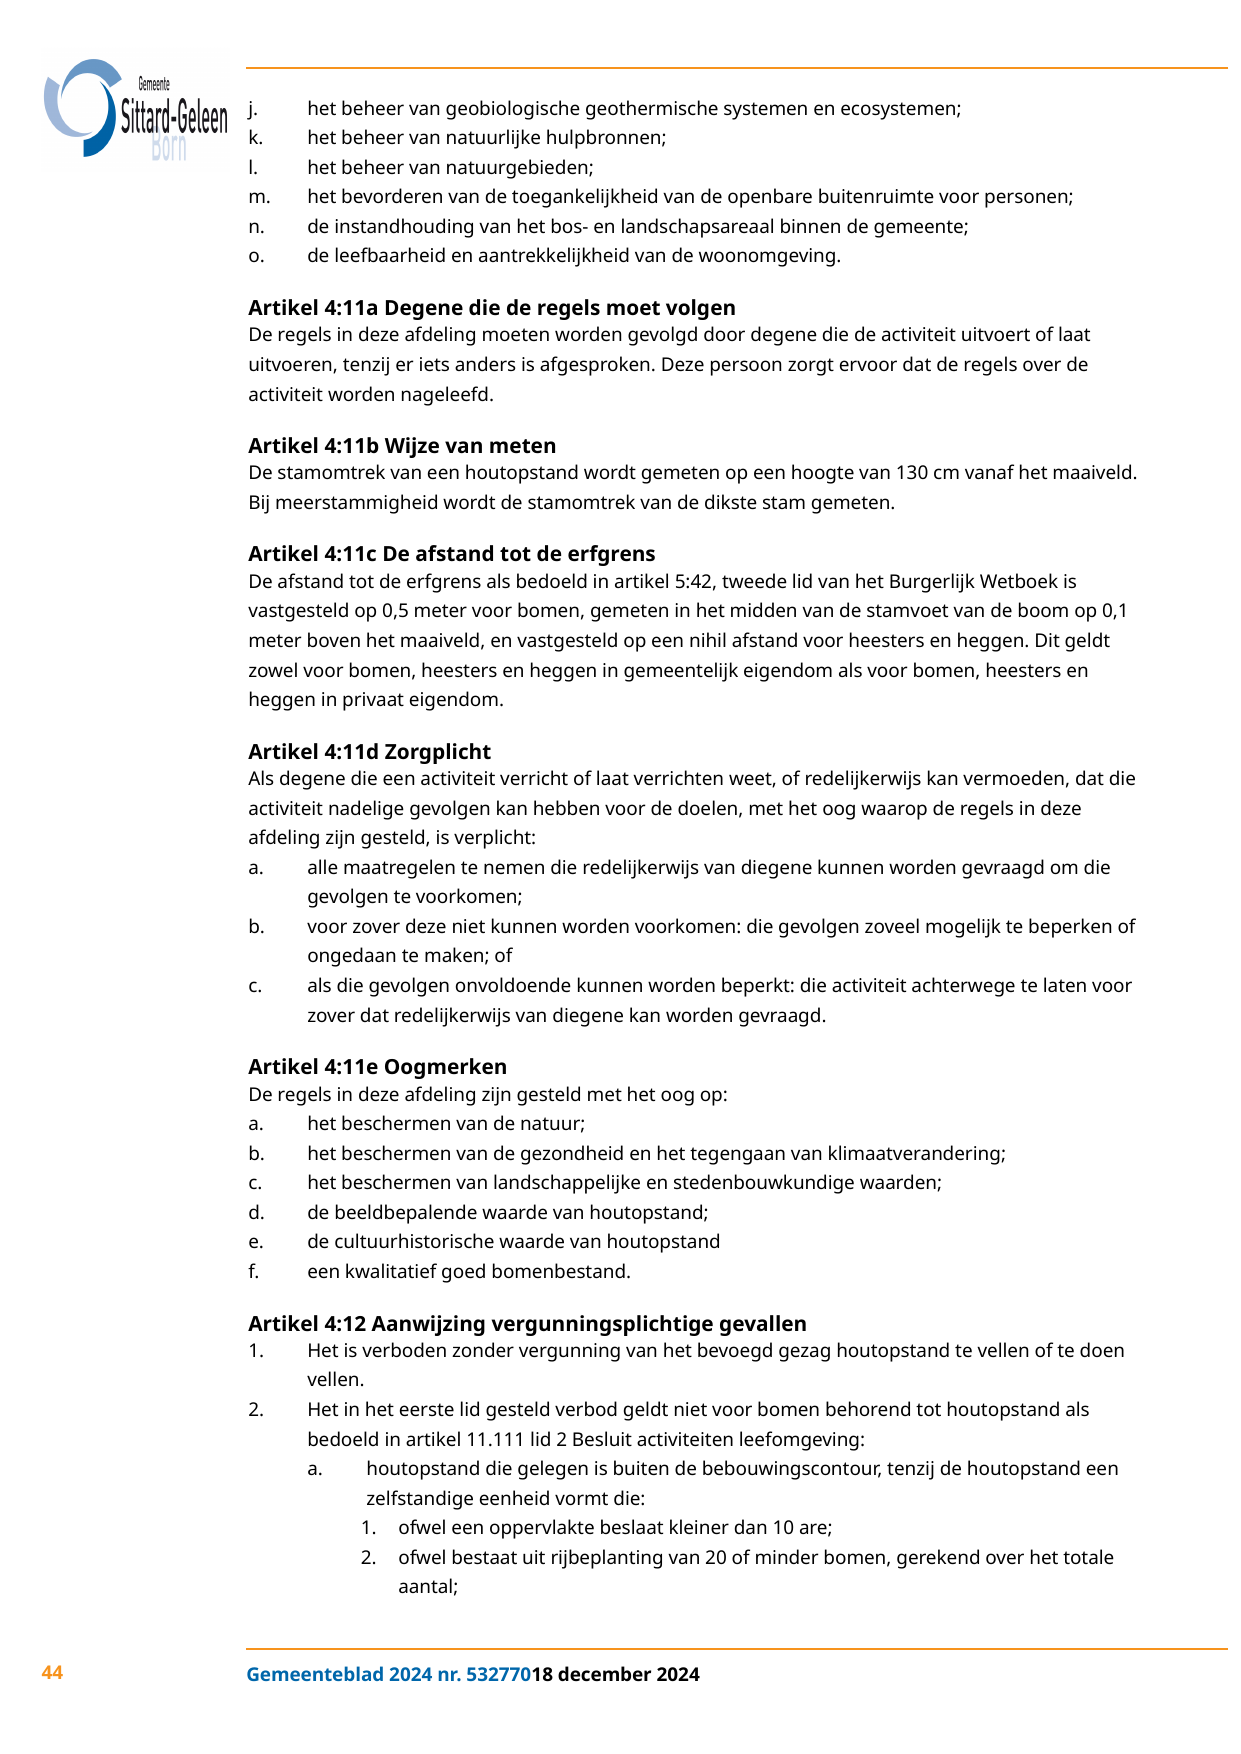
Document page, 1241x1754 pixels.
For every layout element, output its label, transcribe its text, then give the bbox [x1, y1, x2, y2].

list Het in het eerste lid gesteld verbod geldt niet voor bomen behorend tot houtopstand als bedoeld in artikel 11.111 lid 2 Besluit activiteiten leefomgeving: [248, 1396, 1152, 1452]
list het bevorderen van de toegankelijkheid van de openbare buitenruimte voor personen; [248, 183, 1152, 209]
text De regels in deze afdeling moeten worden gevolgd door degene die de activiteit uitvoert of laat uitvoeren, tenzij er iets anders is afgesproken. Deze persoon zorgt ervoor dat de regels over de activiteit worden nageleefd. [248, 322, 1152, 406]
text Als degene die een activiteit verricht of laat verrichten weet, of redelijkerwijs kan vermoeden, dat die activiteit nadelige gevolgen kan hebben voor de doelen, met het oog waarop de regels in deze afdeling zijn gesteld, is verplicht: [248, 765, 1152, 850]
list de leefbaarheid en aantrekkelijkheid van de woonomgeving. [248, 243, 1152, 268]
list het beheer van geobiologische geothermische systemen en ecosystemen; [248, 95, 1152, 121]
text Artikel 4:11e Oogmerken [248, 1052, 1152, 1081]
text Artikel 4:11d Zorgplicht [248, 737, 1152, 765]
list Het is verboden zonder vergunning van het bevoegd gezag houtopstand te vellen of te doen vellen. [248, 1337, 1152, 1392]
list alle maatregelen te nemen die redelijkerwijs van diegene kunnen worden gevraagd om die gevolgen te voorkomen; [248, 854, 1152, 909]
text De regels in deze afdeling zijn gesteld met het oog op: [248, 1081, 1152, 1106]
list een kwalitatief goed bomenbestand. [248, 1258, 1152, 1284]
list het beheer van natuurlijke hulpbronnen; [248, 124, 1152, 150]
list de cultuurhistorische waarde van houtopstand [248, 1229, 1152, 1254]
text De afstand tot de erfgrens als bedoeld in artikel 5:42, tweede lid van het Burgerlijk Wetboek is vastgesteld op 0,5 meter voor bomen, gemeten in het midden van de stamvoet van de boom op 0,1 meter boven het maaiveld, en vastgesteld op een nihil afstand voor heesters en heggen. Dit geldt zowel voor bomen, heesters en heggen in gemeentelijk eigendom als voor bomen, heesters en heggen in privaat eigendom. [248, 568, 1152, 712]
text Artikel 4:12 Aanwijzing vergunningsplichtige gevallen [248, 1309, 1152, 1337]
list ofwel een oppervlakte beslaat kleiner dan 10 are; [361, 1514, 1152, 1540]
list het beschermen van landschappelijke en stedenbouwkundige waarden; [248, 1169, 1152, 1195]
list voor zover deze niet kunnen worden voorkomen: die gevolgen zoveel mogelijk te beperken of ongedaan te maken; of [248, 913, 1152, 968]
list de beeldbepalende waarde van houtopstand; [248, 1199, 1152, 1225]
list het beschermen van de gezondheid en het tegengaan van klimaatverandering; [248, 1140, 1152, 1166]
list de instandhouding van het bos- en landschapsareaal binnen de gemeente; [248, 213, 1152, 239]
text Artikel 4:11a Degene die de regels moet volgen [248, 293, 1152, 322]
list het beheer van natuurgebieden; [248, 154, 1152, 180]
list het beschermen van de natuur; [248, 1110, 1152, 1136]
list houtopstand die gelegen is buiten de bebouwingscontour, tenzij de houtopstand een zelfstandige eenheid vormt die: [307, 1455, 1152, 1511]
list ofwel bestaat uit rijbeplanting van 20 of minder bomen, gerekend over het totale aantal; [361, 1544, 1152, 1599]
text Artikel 4:11b Wijze van meten [248, 431, 1152, 459]
picture [41, 47, 231, 172]
list als die gevolgen onvoldoende kunnen worden beperkt: die activiteit achterwege te laten voor zover dat redelijkerwijs van diegene kan worden gevraagd. [248, 972, 1152, 1028]
text De stamomtrek van een houtopstand wordt gemeten op een hoogte van 130 cm vanaf het maaiveld. Bij meerstammigheid wordt de stamomtrek van de dikste stam gemeten. [248, 459, 1152, 515]
text Artikel 4:11c De afstand tot de erfgrens [248, 539, 1152, 568]
